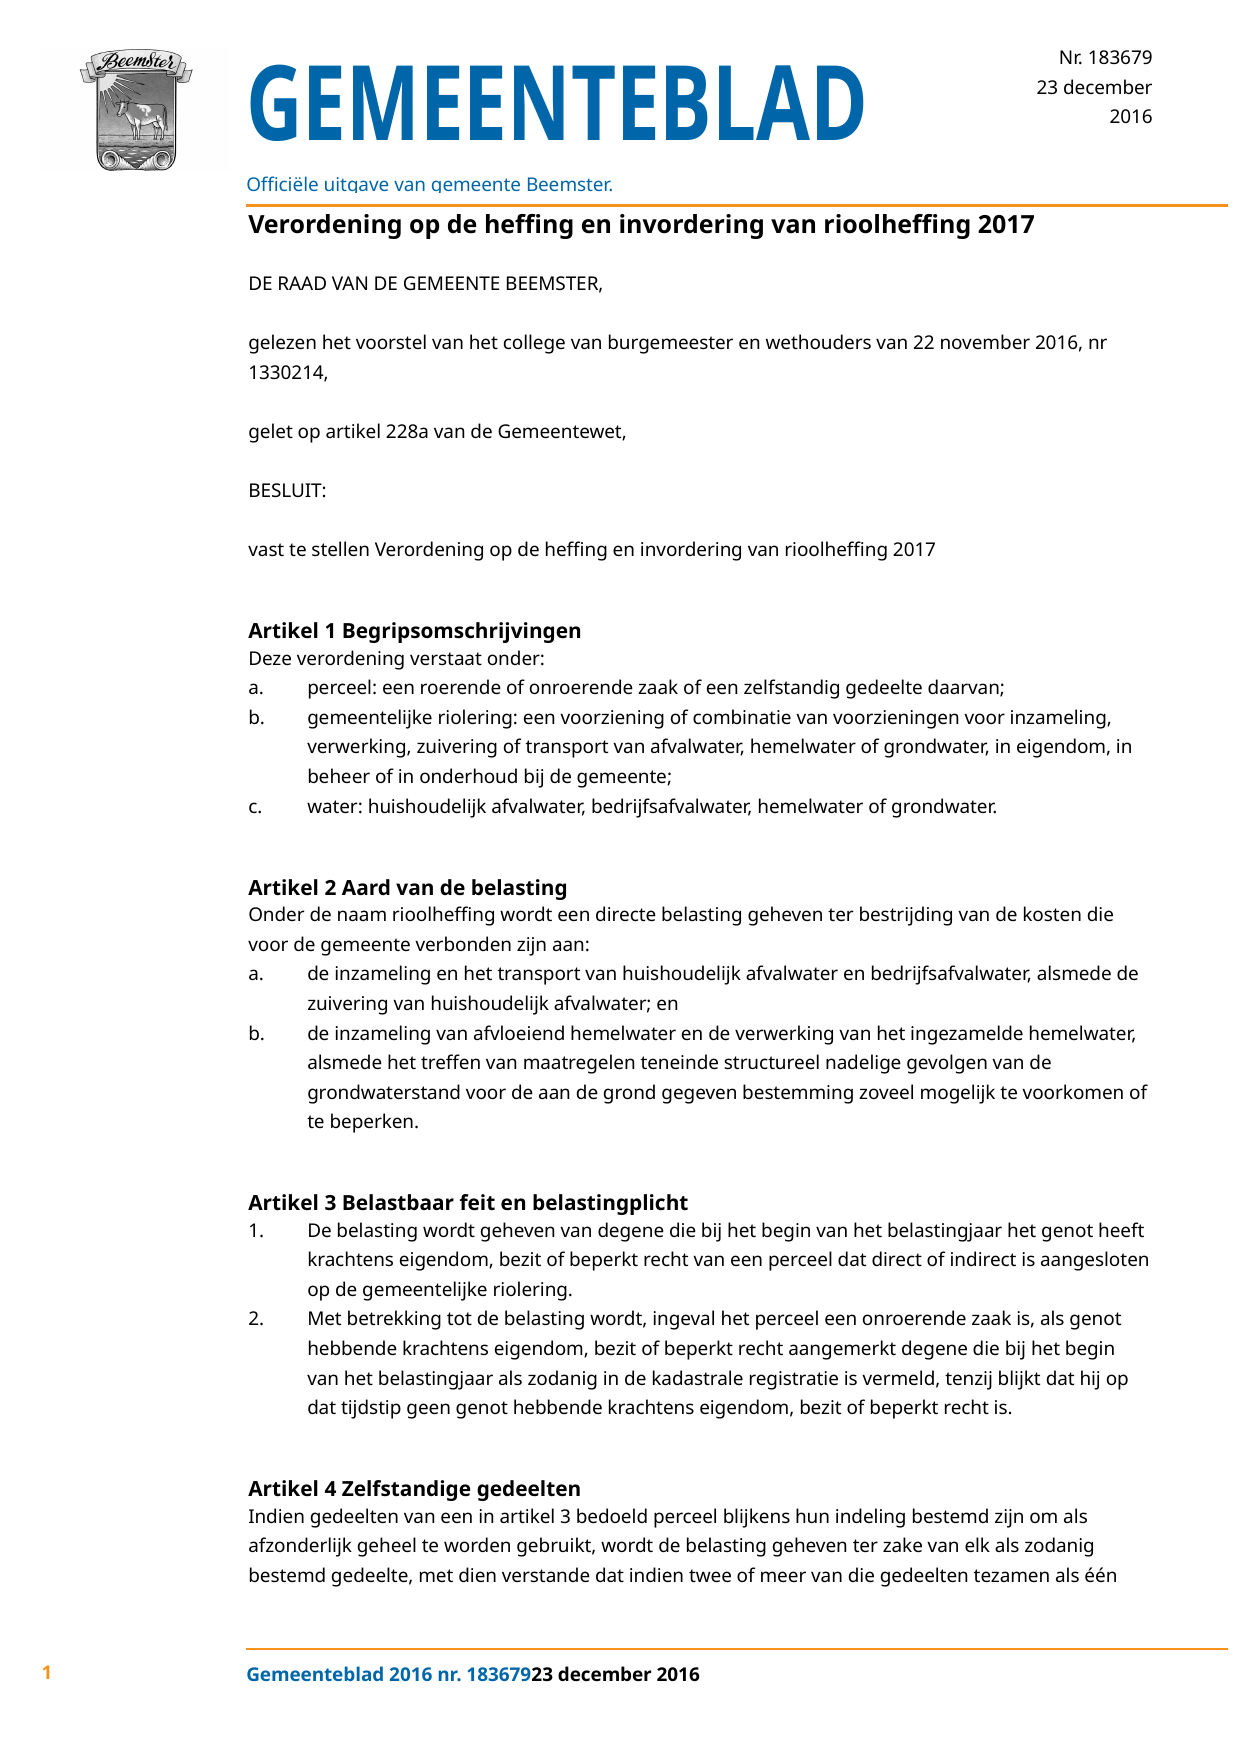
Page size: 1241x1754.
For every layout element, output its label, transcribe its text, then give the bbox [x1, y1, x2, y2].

list Met betrekking tot de belasting wordt, ingeval het perceel een onroerende zaak is, als genot hebbende krachtens eigendom, bezit of beperkt recht aangemerkt degene die bij het begin van het belastingjaar als zodanig in de kadastrale registratie is vermeld, tenzij blijkt dat hij op dat tijdstip geen genot hebbende krachtens eigendom, bezit of beperkt recht is. [248, 1306, 1152, 1420]
text Artikel 1 Begripsomschrijvingen [248, 617, 1152, 645]
text vast te stellen Verordening op de heffing en invordering van rioolheffing 2017 [248, 537, 1152, 562]
text Deze verordening verstaat onder: [248, 645, 1152, 671]
list gemeentelijke riolering: een voorziening of combinatie van voorzieningen voor inzameling, verwerking, zuivering of transport van afvalwater, hemelwater of grondwater, in eigendom, in beheer of in onderhoud bij de gemeente; [248, 704, 1152, 789]
text Artikel 3 Belastbaar feit en belastingplicht [248, 1188, 1152, 1217]
text DE RAAD VAN DE GEMEENTE BEEMSTER, [248, 270, 1152, 296]
text Onder de naam rioolheffing wordt een directe belasting geheven ter bestrijding van de kosten die voor de gemeente verbonden zijn aan: [248, 901, 1152, 957]
text Indien gedeelten van een in artikel 3 bedoeld perceel blijkens hun indeling bestemd zijn om als afzonderlijk geheel te worden gebruikt, wordt de belasting geheven ter zake van elk als zodanig bestemd gedeelte, met dien verstande dat indien twee of meer van die gedeelten tezamen als één [248, 1503, 1152, 1588]
text Artikel 4 Zelfstandige gedeelten [248, 1474, 1152, 1503]
text Artikel 2 Aard van de belasting [248, 873, 1152, 901]
list water: huishoudelijk afvalwater, bedrijfsafvalwater, hemelwater of grondwater. [248, 793, 1152, 819]
text gelezen het voorstel van het college van burgemeester en wethouders van 22 november 2016, nr 1330214, [248, 329, 1152, 385]
picture [41, 47, 231, 172]
list de inzameling van afvloeiend hemelwater en de verwerking van het ingezamelde hemelwater, alsmede het treffen van maatregelen teneinde structureel nadelige gevolgen van de grondwaterstand voor de aan de grond gegeven bestemming zoveel mogelijk te voorkomen of te beperken. [248, 1020, 1152, 1134]
list perceel: een roerende of onroerende zaak of een zelfstandig gedeelte daarvan; [248, 674, 1152, 700]
text BESLUIT: [248, 477, 1152, 503]
text gelet op artikel 228a van de Gemeentewet, [248, 418, 1152, 444]
list de inzameling en het transport van huishoudelijk afvalwater en bedrijfsafvalwater, alsmede de zuivering van huishoudelijk afvalwater; en [248, 961, 1152, 1016]
text Verordening op de heffing en invordering van rioolheffing 2017 [248, 207, 1152, 241]
list De belasting wordt geheven van degene die bij het begin van het belastingjaar het genot heeft krachtens eigendom, bezit of beperkt recht van een perceel dat direct of indirect is aangesloten op de gemeentelijke riolering. [248, 1217, 1152, 1302]
